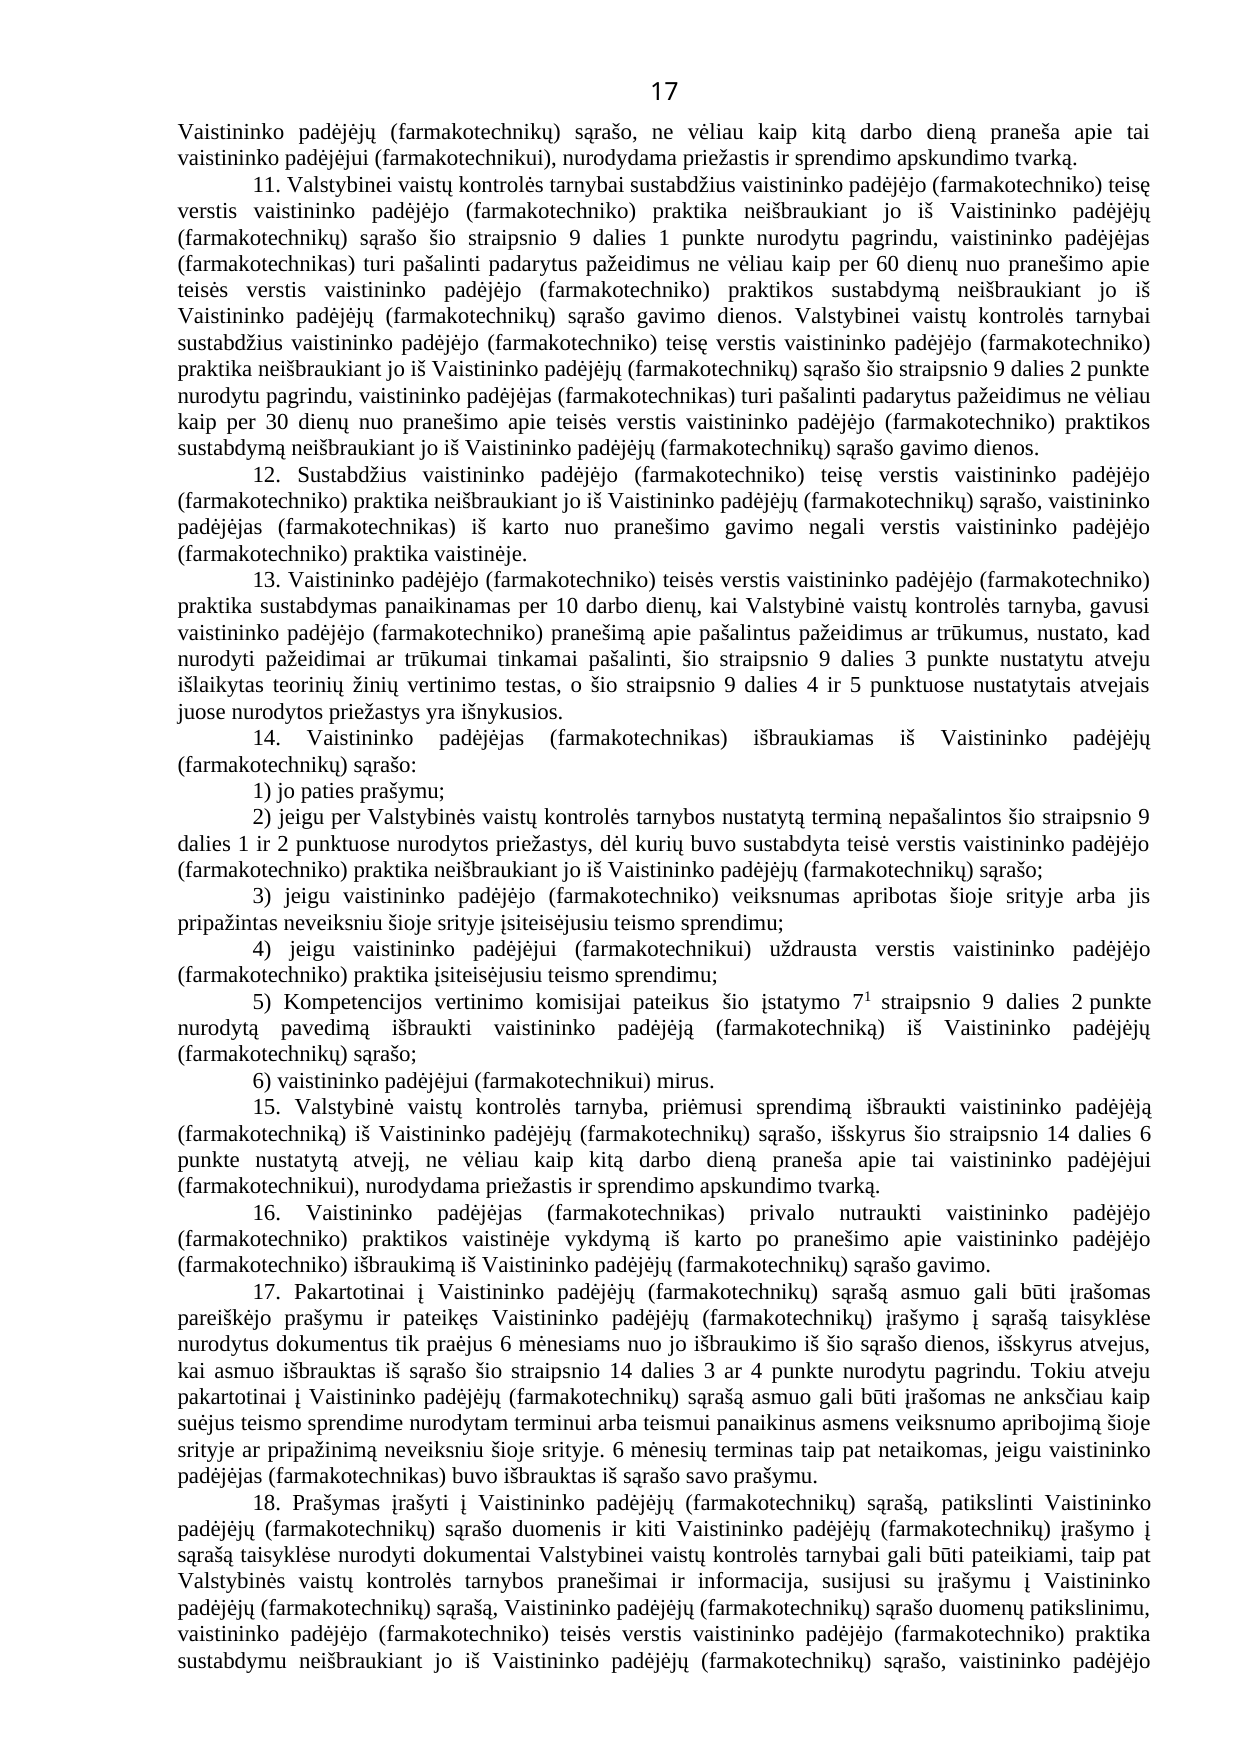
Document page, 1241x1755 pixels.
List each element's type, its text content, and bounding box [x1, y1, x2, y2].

text 18. Prašymas įrašyti į Vaistininko padėjėjų (farmakotechnikų) sąrašą, patikslinti Vaistininko padėjėjų (farmakotechnikų) sąrašo duomenis ir kiti Vaistininko padėjėjų (farmakotechnikų) įrašymo į sąrašą taisyklėse nurodyti dokumentai Valstybinei vaistų kontrolės tarnybai gali būti pateikiami, taip pat Valstybinės vaistų kontrolės tarnybos pranešimai ir informacija, susijusi su įrašymu į Vaistininko padėjėjų (farmakotechnikų) sąrašą, Vaistininko padėjėjų (farmakotechnikų) sąrašo duomenų patikslinimu, vaistininko padėjėjo (farmakotechniko) teisės verstis vaistininko padėjėjo (farmakotechniko) praktika sustabdymu neišbraukiant jo iš Vaistininko padėjėjų (farmakotechnikų) sąrašo, vaistininko padėjėjo [177, 1488, 1152, 1673]
text 2) jeigu per Valstybinės vaistų kontrolės tarnybos nustatytą terminą nepašalintos šio straipsnio 9 dalies 1 ir 2 punktuose nurodytos priežastys, dėl kurių buvo sustabdyta teisė verstis vaistininko padėjėjo (farmakotechniko) praktika neišbraukiant jo iš Vaistininko padėjėjų (farmakotechnikų) sąrašo; [177, 803, 1152, 882]
text 14. Vaistininko padėjėjas (farmakotechnikas) išbraukiamas iš Vaistininko padėjėjų (farmakotechnikų) sąrašo: [177, 724, 1152, 777]
text 11. Valstybinei vaistų kontrolės tarnybai sustabdžius vaistininko padėjėjo (farmakotechniko) teisę verstis vaistininko padėjėjo (farmakotechniko) praktika neišbraukiant jo iš Vaistininko padėjėjų (farmakotechnikų) sąrašo šio straipsnio 9 dalies 1 punkte nurodytu pagrindu, vaistininko padėjėjas (farmakotechnikas) turi pašalinti padarytus pažeidimus ne vėliau kaip per 60 dienų nuo pranešimo apie teisės verstis vaistininko padėjėjo (farmakotechniko) praktikos sustabdymą neišbraukiant jo iš Vaistininko padėjėjų (farmakotechnikų) sąrašo gavimo dienos. Valstybinei vaistų kontrolės tarnybai sustabdžius vaistininko padėjėjo (farmakotechniko) teisę verstis vaistininko padėjėjo (farmakotechniko) praktika neišbraukiant jo iš Vaistininko padėjėjų (farmakotechnikų) sąrašo šio straipsnio 9 dalies 2 punkte nurodytu pagrindu, vaistininko padėjėjas (farmakotechnikas) turi pašalinti padarytus pažeidimus ne vėliau kaip per 30 dienų nuo pranešimo apie teisės verstis vaistininko padėjėjo (farmakotechniko) praktikos sustabdymą neišbraukiant jo iš Vaistininko padėjėjų (farmakotechnikų) sąrašo gavimo dienos. [177, 171, 1152, 461]
text 12. Sustabdžius vaistininko padėjėjo (farmakotechniko) teisę verstis vaistininko padėjėjo (farmakotechniko) praktika neišbraukiant jo iš Vaistininko padėjėjų (farmakotechnikų) sąrašo, vaistininko padėjėjas (farmakotechnikas) iš karto nuo pranešimo gavimo negali verstis vaistininko padėjėjo (farmakotechniko) praktika vaistinėje. [177, 461, 1152, 566]
text 16. Vaistininko padėjėjas (farmakotechnikas) privalo nutraukti vaistininko padėjėjo (farmakotechniko) praktikos vaistinėje vykdymą iš karto po pranešimo apie vaistininko padėjėjo (farmakotechniko) išbraukimą iš Vaistininko padėjėjų (farmakotechnikų) sąrašo gavimo. [177, 1199, 1152, 1278]
text 3) jeigu vaistininko padėjėjo (farmakotechniko) veiksnumas apribotas šioje srityje arba jis pripažintas neveiksniu šioje srityje įsiteisėjusiu teismo sprendimu; [177, 882, 1152, 935]
text 6) vaistininko padėjėjui (farmakotechnikui) mirus. [177, 1067, 1152, 1093]
text 13. Vaistininko padėjėjo (farmakotechniko) teisės verstis vaistininko padėjėjo (farmakotechniko) praktika sustabdymas panaikinamas per 10 darbo dienų, kai Valstybinė vaistų kontrolės tarnyba, gavusi vaistininko padėjėjo (farmakotechniko) pranešimą apie pašalintus pažeidimus ar trūkumus, nustato, kad nurodyti pažeidimai ar trūkumai tinkamai pašalinti, šio straipsnio 9 dalies 3 punkte nustatytu atveju išlaikytas teorinių žinių vertinimo testas, o šio straipsnio 9 dalies 4 ir 5 punktuose nustatytais atvejais juose nurodytos priežastys yra išnykusios. [177, 566, 1152, 724]
text 17. Pakartotinai į Vaistininko padėjėjų (farmakotechnikų) sąrašą asmuo gali būti įrašomas pareiškėjo prašymu ir pateikęs Vaistininko padėjėjų (farmakotechnikų) įrašymo į sąrašą taisyklėse nurodytus dokumentus tik praėjus 6 mėnesiams nuo jo išbraukimo iš šio sąrašo dienos, išskyrus atvejus, kai asmuo išbrauktas iš sąrašo šio straipsnio 14 dalies 3 ar 4 punkte nurodytu pagrindu. Tokiu atveju pakartotinai į Vaistininko padėjėjų (farmakotechnikų) sąrašą asmuo gali būti įrašomas ne anksčiau kaip suėjus teismo sprendime nurodytam terminui arba teismui panaikinus asmens veiksnumo apribojimą šioje srityje ar pripažinimą neveiksniu šioje srityje. 6 mėnesių terminas taip pat netaikomas, jeigu vaistininko padėjėjas (farmakotechnikas) buvo išbrauktas iš sąrašo savo prašymu. [177, 1278, 1152, 1488]
text 1) jo paties prašymu; [177, 777, 1152, 803]
text Vaistininko padėjėjų (farmakotechnikų) sąrašo, ne vėliau kaip kitą darbo dieną praneša apie tai vaistininko padėjėjui (farmakotechnikui), nurodydama priežastis ir sprendimo apskundimo tvarką. [177, 118, 1152, 171]
text 15. Valstybinė vaistų kontrolės tarnyba, priėmusi sprendimą išbraukti vaistininko padėjėją (farmakotechniką) iš Vaistininko padėjėjų (farmakotechnikų) sąrašo, išskyrus šio straipsnio 14 dalies 6 punkte nustatytą atvejį, ne vėliau kaip kitą darbo dieną praneša apie tai vaistininko padėjėjui (farmakotechnikui), nurodydama priežastis ir sprendimo apskundimo tvarką. [177, 1093, 1152, 1199]
text 4) jeigu vaistininko padėjėjui (farmakotechnikui) uždrausta verstis vaistininko padėjėjo (farmakotechniko) praktika įsiteisėjusiu teismo sprendimu; [177, 935, 1152, 988]
text 5) Kompetencijos vertinimo komisijai pateikus šio įstatymo 71 straipsnio 9 dalies 2 punkte nurodytą pavedimą išbraukti vaistininko padėjėją (farmakotechniką) iš Vaistininko padėjėjų (farmakotechnikų) sąrašo; [177, 988, 1152, 1067]
